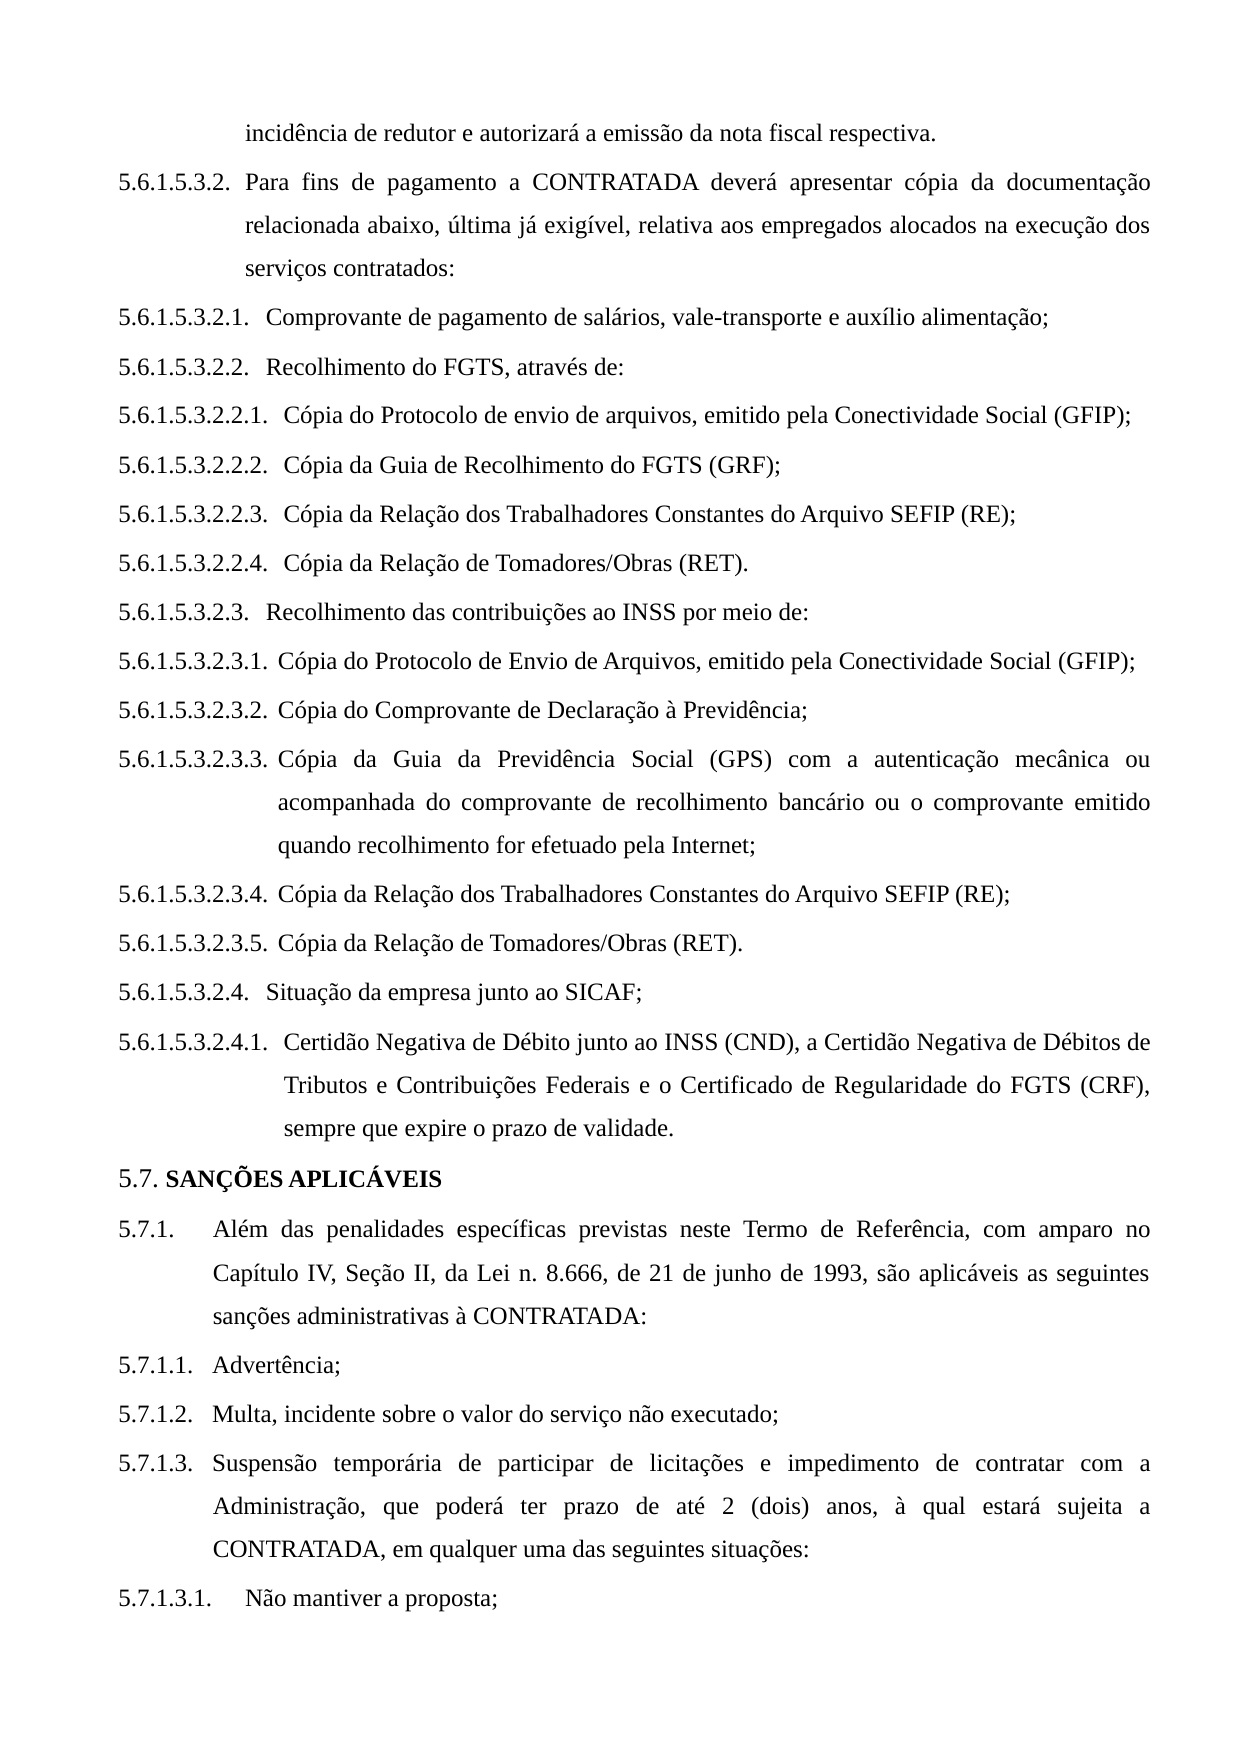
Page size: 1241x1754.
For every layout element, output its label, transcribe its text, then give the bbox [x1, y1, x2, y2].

list Cópia do Protocolo de Envio de Arquivos, emitido pela Conectividade Social (GFIP); [118, 646, 1152, 675]
list SANÇÕES APLICÁVEIS [118, 1162, 1152, 1193]
list Cópia da Relação de Tomadores/Obras (RET). [118, 928, 1152, 957]
list Advertência; [118, 1350, 1152, 1378]
list Cópia do Protocolo de envio de arquivos, emitido pela Conectividade Social (GFIP); [118, 401, 1152, 429]
list Cópia do Comprovante de Declaração à Previdência; [118, 695, 1152, 724]
list Situação da empresa junto ao SICAF; [118, 977, 1152, 1006]
list Cópia da Relação de Tomadores/Obras (RET). [118, 548, 1152, 577]
list Além das penalidades específicas previstas neste Termo de Referência, com amparo no Capítulo IV, Seção II, da Lei n. 8.666, de 21 de junho de 1993, são aplicáveis as seguintes sanções administrativas à CONTRATADA: [118, 1214, 1152, 1329]
list Em até 20 (vinte) dias úteis contados a partir do recebimento pelo TJCE da solicitação de emissão da nota fiscal juntamente com a documentação comprobatória da prestação dos serviços, o TJCE apurará o atendimento realizado, a fim de averiguar eventual incidência de redutor e autorizará a emissão da nota fiscal respectiva. [118, 118, 1152, 147]
list Cópia da Guia da Previdência Social (GPS) com a autenticação mecânica ou acompanhada do comprovante de recolhimento bancário ou o comprovante emitido quando recolhimento for efetuado pela Internet; [118, 744, 1152, 859]
list Suspensão temporária de participar de licitações e impedimento de contratar com a Administração, que poderá ter prazo de até 2 (dois) anos, à qual estará sujeita a CONTRATADA, em qualquer uma das seguintes situações: [118, 1448, 1152, 1563]
list Cópia da Relação dos Trabalhadores Constantes do Arquivo SEFIP (RE); [118, 879, 1152, 908]
list Cópia da Relação dos Trabalhadores Constantes do Arquivo SEFIP (RE); [118, 499, 1152, 527]
list Recolhimento do FGTS, através de: [118, 352, 1152, 380]
list Certidão Negativa de Débito junto ao INSS (CND), a Certidão Negativa de Débitos de Tributos e Contribuições Federais e o Certificado de Regularidade do FGTS (CRF), sempre que expire o prazo de validade. [118, 1027, 1152, 1142]
list Para fins de pagamento a CONTRATADA deverá apresentar cópia da documentação relacionada abaixo, última já exigível, relativa aos empregados alocados na execução dos serviços contratados: [118, 167, 1152, 282]
list Comprovante de pagamento de salários, vale-transporte e auxílio alimentação; [118, 302, 1152, 331]
list Não mantiver a proposta; [118, 1583, 1152, 1612]
list Recolhimento das contribuições ao INSS por meio de: [118, 597, 1152, 626]
list Cópia da Guia de Recolhimento do FGTS (GRF); [118, 450, 1152, 478]
list Multa, incidente sobre o valor do serviço não executado; [118, 1399, 1152, 1428]
